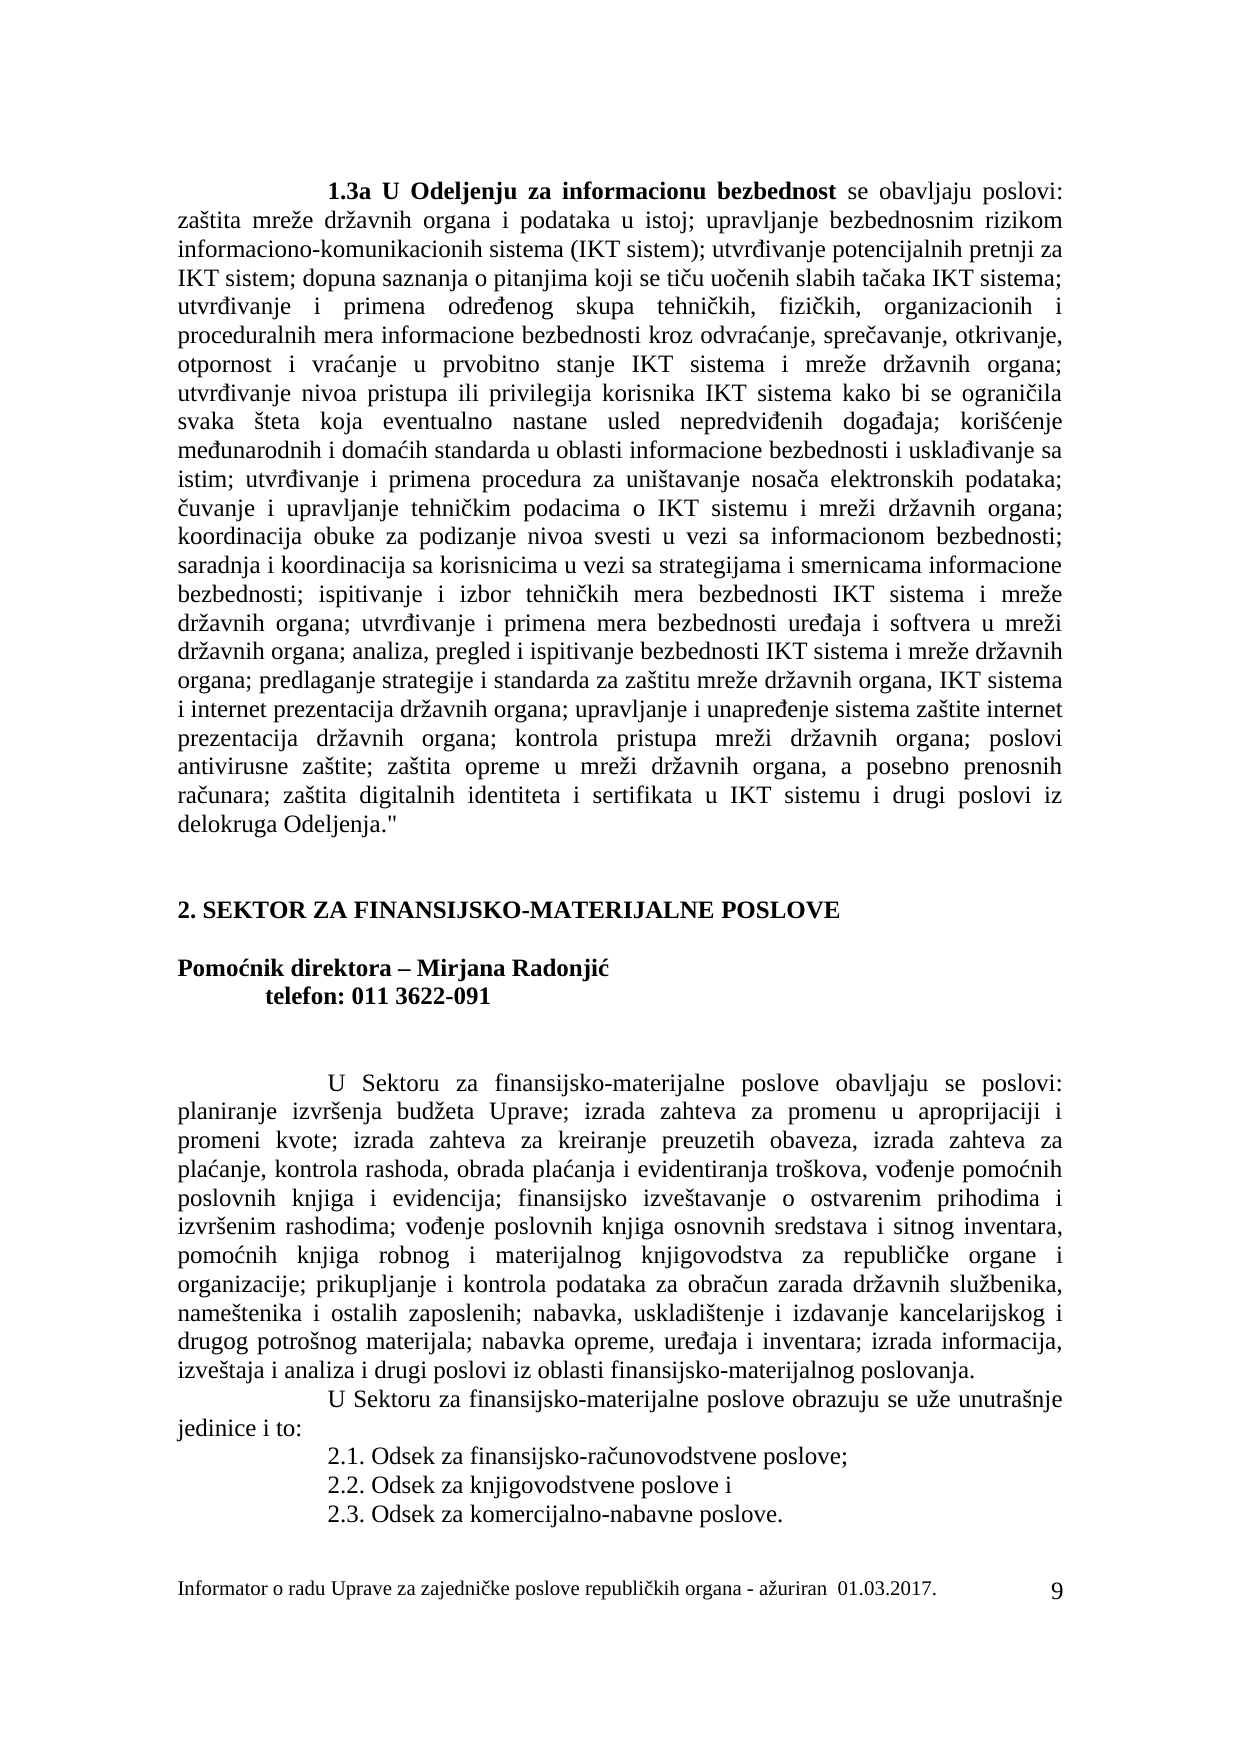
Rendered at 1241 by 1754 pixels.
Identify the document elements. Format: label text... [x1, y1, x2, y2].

text 2.1. Odsek za finansijsko-računovodstvene poslove; [177, 1441, 1063, 1470]
text U Sektoru za finansijsko-materijalne poslove obrazuju se uže unutrašnje jedinice i to: [177, 1384, 1063, 1441]
text 1.3a U Odelјenju za informacionu bezbednost se obavlјaju poslovi: zaštita mreže državnih organa i podataka u istoj; upravlјanje bezbednosnim rizikom informaciono-komunikacionih sistema (IKT sistem); utvrđivanje potencijalnih pretnji za IKT sistem; dopuna saznanja o pitanjima koji se tiču uočenih slabih tačaka IKT sistema; utvrđivanje i primena određenog skupa tehničkih, fizičkih, organizacionih i proceduralnih mera informacione bezbednosti kroz odvraćanje, sprečavanje, otkrivanje, otpornost i vraćanje u prvobitno stanje IKT sistema i mreže državnih organa; utvrđivanje nivoa pristupa ili privilegija korisnika IKT sistema kako bi se ograničila svaka šteta koja eventualno nastane usled nepredviđenih događaja; korišćenje međunarodnih i domaćih standarda u oblasti informacione bezbednosti i usklađivanje sa istim; utvrđivanje i primena procedura za uništavanje nosača elektronskih podataka; čuvanje i upravlјanje tehničkim podacima o IKT sistemu i mreži državnih organa; koordinacija obuke za podizanje nivoa svesti u vezi sa informacionom bezbednosti; saradnja i koordinacija sa korisnicima u vezi sa strategijama i smernicama informacione bezbednosti; ispitivanje i izbor tehničkih mera bezbednosti IKT sistema i mreže državnih organa; utvrđivanje i primena mera bezbednosti uređaja i softvera u mreži državnih organa; analiza, pregled i ispitivanje bezbednosti IKT sistema i mreže državnih organa; predlaganje strategije i standarda za zaštitu mreže državnih organa, IKT sistema i internet prezentacija državnih organa; upravlјanje i unapređenje sistema zaštite internet prezentacija državnih organa; kontrola pristupa mreži državnih organa; poslovi antivirusne zaštite; zaštita opreme u mreži državnih organa, a posebno prenosnih računara; zaštita digitalnih identiteta i sertifikata u IKT sistemu i drugi poslovi iz delokruga Odelјenja." [177, 176, 1063, 838]
text U Sektoru za finansijsko-materijalne poslove obavlјaju se poslovi: planiranje izvršenja budžeta Uprave; izrada zahteva za promenu u aproprijaciji i promeni kvote; izrada zahteva za kreiranje preuzetih obaveza, izrada zahteva za plaćanje, kontrola rashoda, obrada plaćanja i evidentiranja troškova, vođenje pomoćnih poslovnih knjiga i evidencija; finansijsko izveštavanje o ostvarenim prihodima i izvršenim rashodima; vođenje poslovnih knjiga osnovnih sredstava i sitnog inventara, pomoćnih knjiga robnog i materijalnog knjigovodstva za republičke organe i organizacije; prikuplјanje i kontrola podataka za obračun zarada državnih službenika, nameštenika i ostalih zaposlenih; nabavka, uskladištenje i izdavanje kancelarijskog i drugog potrošnog materijala; nabavka opreme, uređaja i inventara; izrada informacija, izveštaja i analiza i drugi poslovi iz oblasti finansijsko-materijalnog poslovanja. [177, 1068, 1063, 1384]
text 2. SEKTOR ZA FINANSIJSKO-MATERIJALNE POSLOVE [177, 895, 1063, 924]
text 2.3. Odsek za komercijalno-nabavne poslove. [177, 1499, 1063, 1528]
text telefon: 011 3622-091 [177, 981, 1063, 1010]
text Pomoćnik direktora – Mirjana Radonjić [177, 953, 1063, 981]
text 2.2. Odsek za knjigovodstvene poslove i [177, 1470, 1063, 1499]
